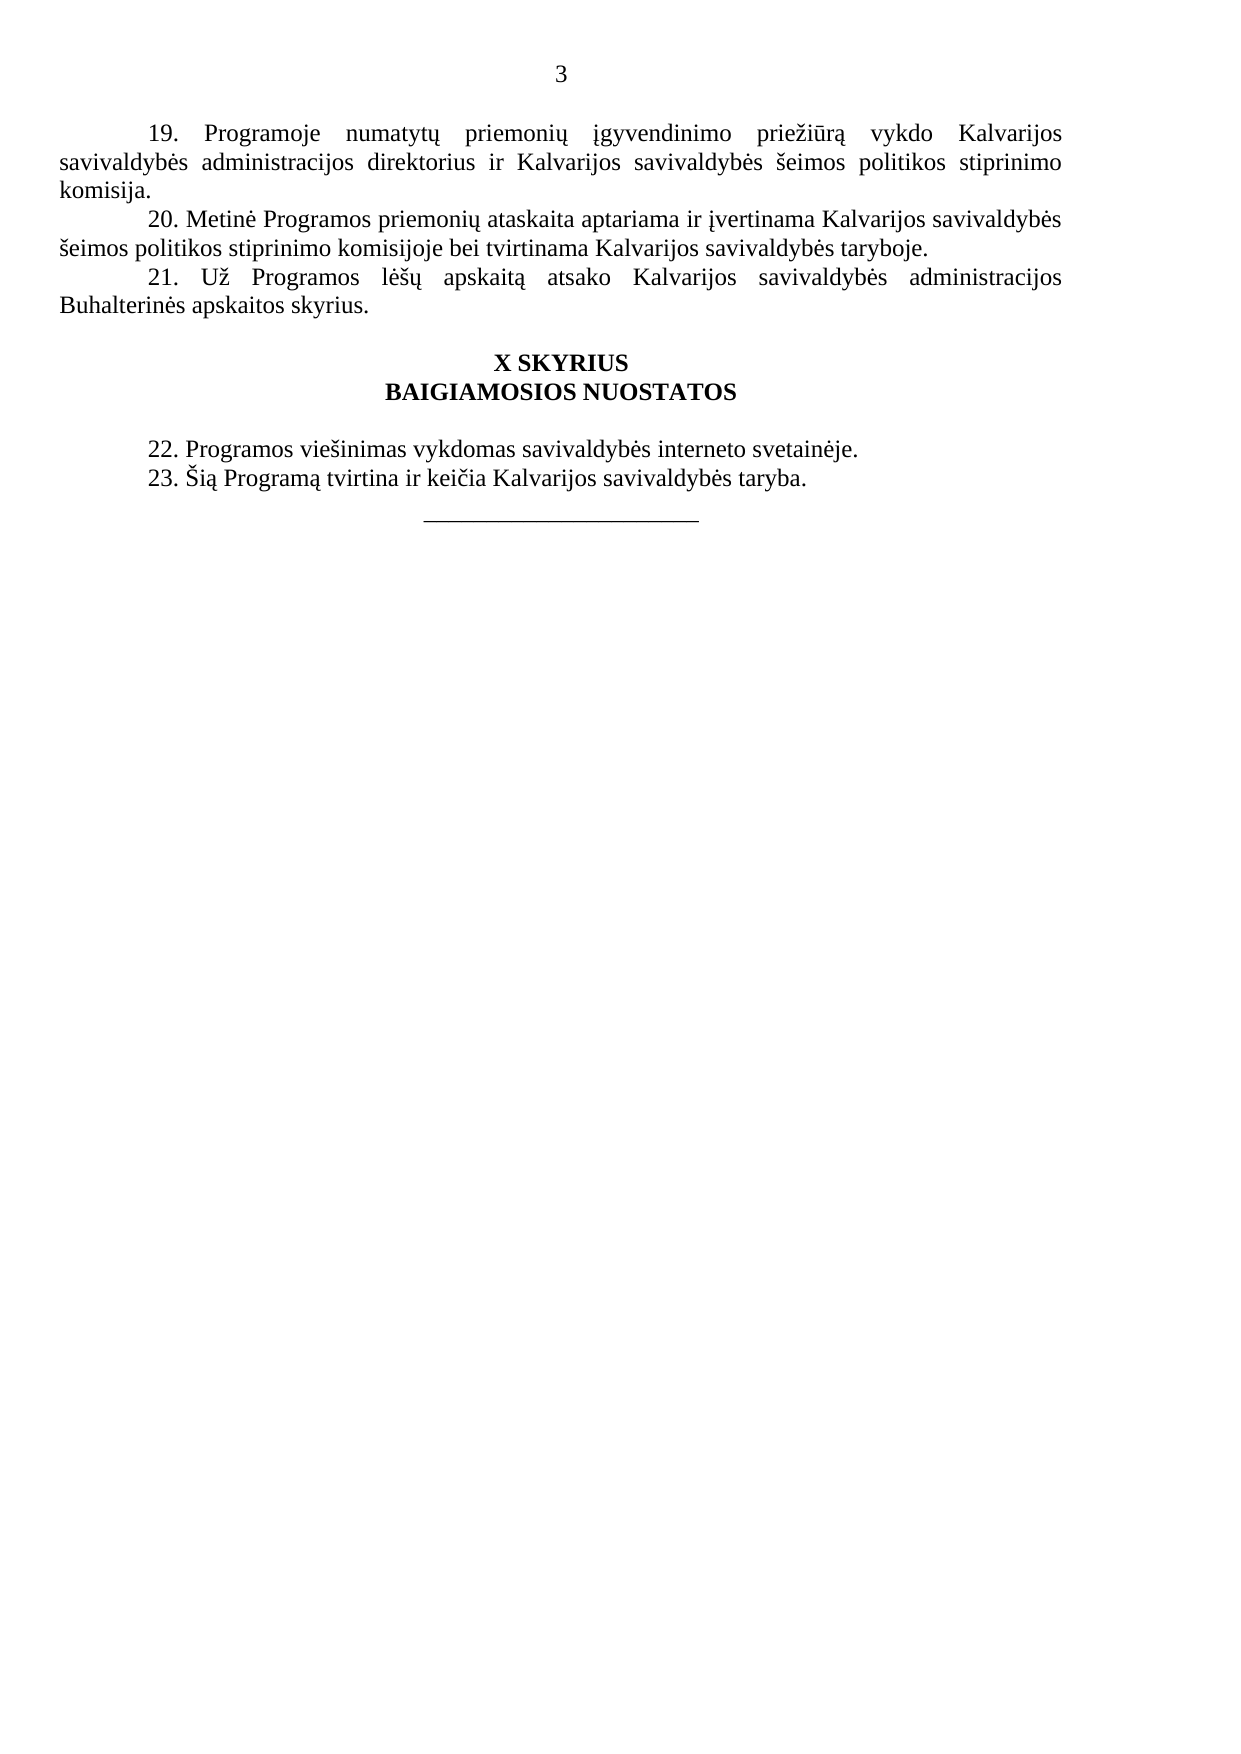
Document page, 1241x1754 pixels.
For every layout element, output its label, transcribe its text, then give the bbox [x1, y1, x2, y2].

text 23. Šią Programą tvirtina ir keičia Kalvarijos savivaldybės taryba. [148, 463, 1063, 492]
text ______________________ [59, 496, 1063, 525]
text 19. Programoje numatytų priemonių įgyvendinimo priežiūrą vykdo Kalvarijos savivaldybės administracijos direktorius ir Kalvarijos savivaldybės šeimos politikos stiprinimo komisija. [59, 118, 1063, 204]
text BAIGIAMOSIOS NUOSTATOS [59, 377, 1063, 406]
text 20. Metinė Programos priemonių ataskaita aptariama ir įvertinama Kalvarijos savivaldybės šeimos politikos stiprinimo komisijoje bei tvirtinama Kalvarijos savivaldybės taryboje. [59, 204, 1063, 262]
text 21. Už Programos lėšų apskaitą atsako Kalvarijos savivaldybės administracijos Buhalterinės apskaitos skyrius. [59, 262, 1063, 319]
text 22. Programos viešinimas vykdomas savivaldybės interneto svetainėje. [59, 434, 1063, 463]
text X SKYRIUS [59, 348, 1063, 377]
